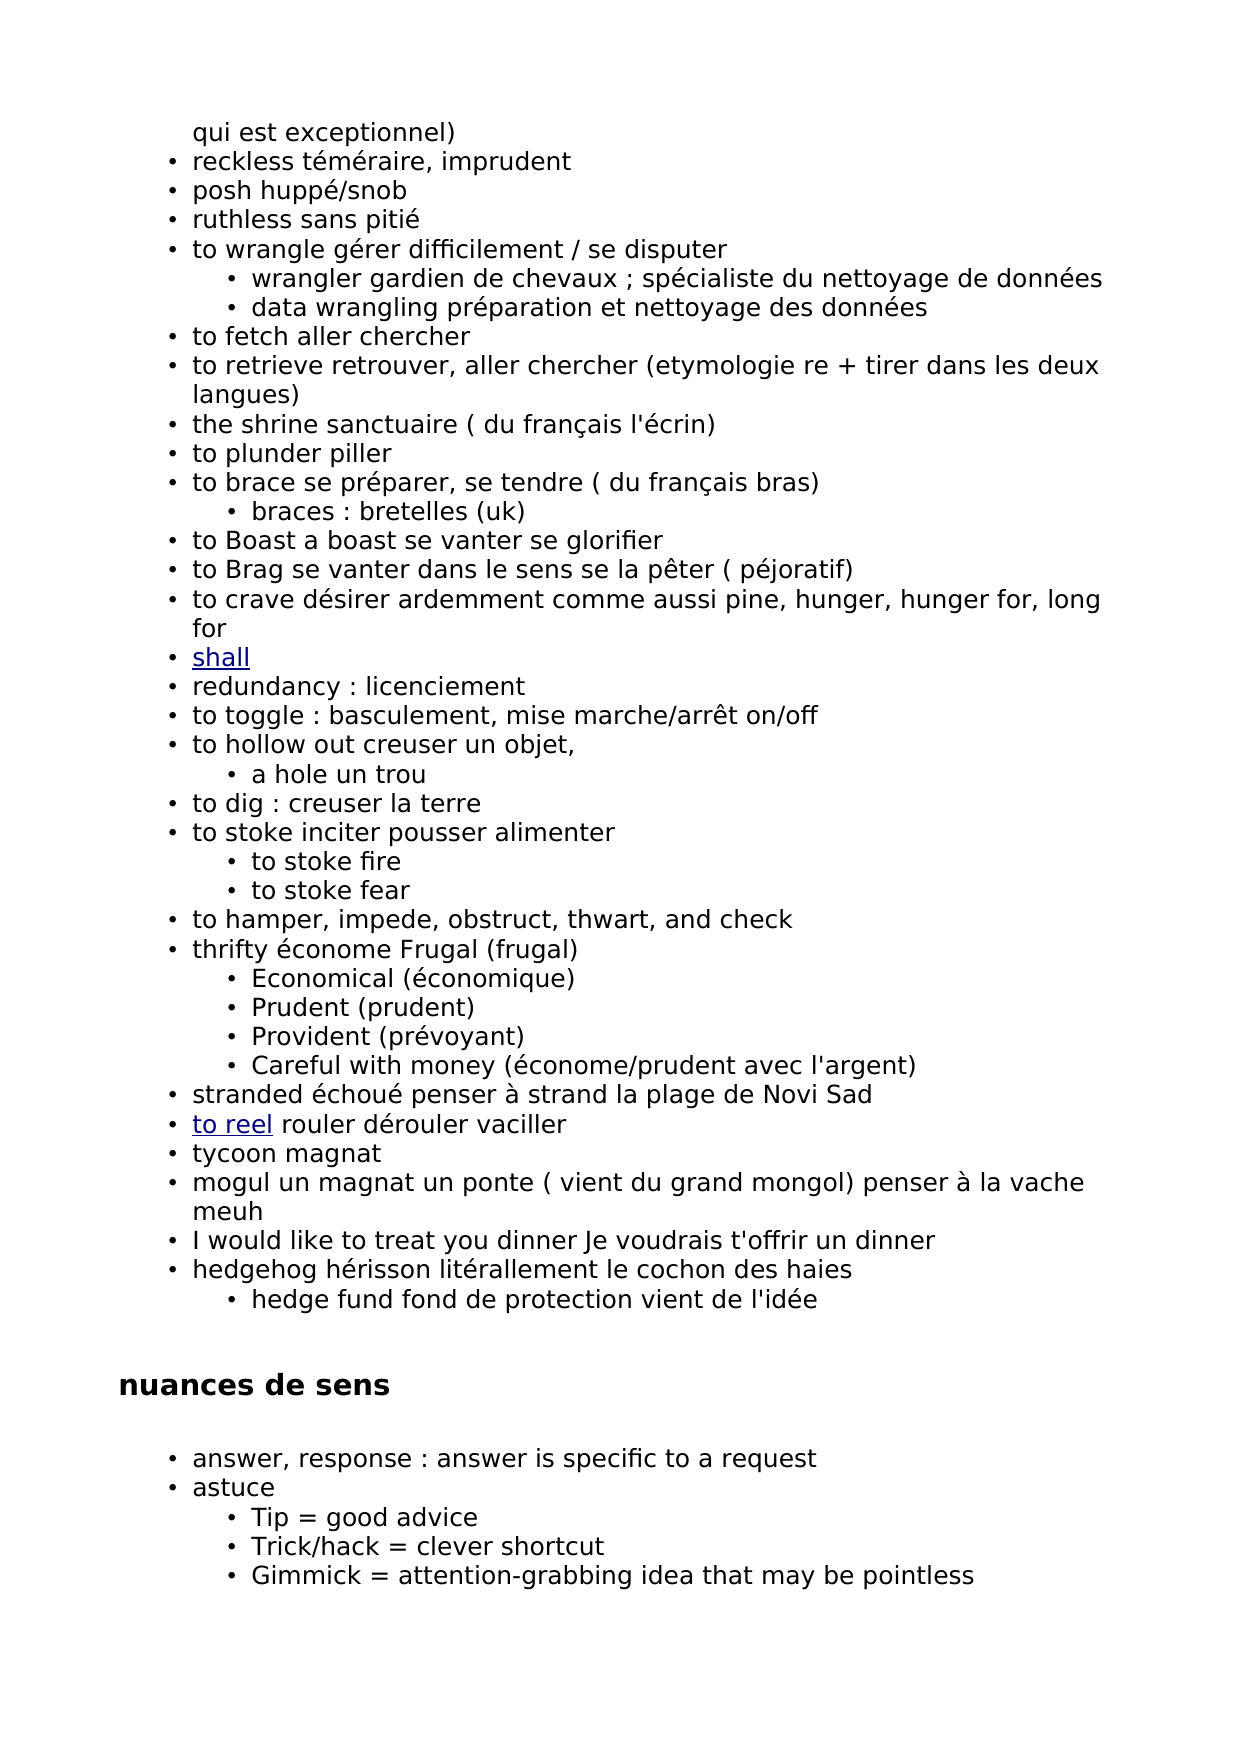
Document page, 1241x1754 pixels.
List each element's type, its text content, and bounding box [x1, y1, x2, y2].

list to toggle : basculement, mise marche/arrêt on/off [177, 701, 1122, 731]
list Trick/hack = clever shortcut [236, 1532, 1122, 1561]
list data wrangling préparation et nettoyage des données [236, 293, 1122, 322]
list to reel rouler dérouler vaciller [177, 1110, 1122, 1139]
list to brace se préparer, se tendre ( du français bras) [177, 468, 1122, 497]
list thrifty économe Frugal (frugal) [177, 935, 1122, 964]
list mogul un magnat un ponte ( vient du grand mongol) penser à la vache meuh [177, 1168, 1122, 1226]
list qui est exceptionnel) [177, 118, 1122, 147]
list Economical (économique) [236, 964, 1122, 993]
list to dig : creuser la terre [177, 789, 1122, 818]
list hedgehog hérisson litérallement le cochon des haies [177, 1256, 1122, 1285]
list I would like to treat you dinner Je voudrais t'offrir un dinner [177, 1226, 1122, 1256]
list Tip = good advice [236, 1503, 1122, 1532]
list astuce [177, 1473, 1122, 1503]
list hedge fund fond de protection vient de l'idée [236, 1285, 1122, 1314]
list Provident (prévoyant) [236, 1022, 1122, 1051]
list redundancy : licenciement [177, 672, 1122, 701]
list wrangler gardien de chevaux ; spécialiste du nettoyage de données [236, 264, 1122, 293]
list to wrangle gérer difficilement / se disputer [177, 235, 1122, 264]
list shall [177, 643, 1122, 672]
list reckless téméraire, imprudent [177, 147, 1122, 176]
list to Boast a boast se vanter se glorifier [177, 526, 1122, 556]
list Prudent (prudent) [236, 993, 1122, 1022]
list to Brag se vanter dans le sens se la pêter ( péjoratif) [177, 556, 1122, 585]
list to retrieve retrouver, aller chercher (etymologie re + tirer dans les deux langues) [177, 351, 1122, 410]
list braces : bretelles (uk) [236, 497, 1122, 526]
list Gimmick = attention-grabbing idea that may be pointless [236, 1561, 1122, 1590]
list to crave désirer ardemment comme aussi pine, hunger, hunger for, long for [177, 585, 1122, 643]
list stranded échoué penser à strand la plage de Novi Sad [177, 1081, 1122, 1110]
list to stoke fear [236, 876, 1122, 906]
list to plunder piller [177, 439, 1122, 468]
list the shrine sanctuaire ( du français l'écrin) [177, 410, 1122, 439]
list tycoon magnat [177, 1139, 1122, 1168]
list Careful with money (économe/prudent avec l'argent) [236, 1051, 1122, 1081]
list to hollow out creuser un objet, [177, 731, 1122, 760]
list a hole un trou [236, 760, 1122, 789]
list ruthless sans pitié [177, 206, 1122, 235]
list posh huppé/snob [177, 176, 1122, 206]
list to fetch aller chercher [177, 322, 1122, 351]
subtitle nuances de sens [118, 1368, 1122, 1402]
list answer, response : answer is specific to a request [177, 1444, 1122, 1473]
list to hamper, impede, obstruct, thwart, and check [177, 906, 1122, 935]
list to stoke inciter pousser alimenter [177, 818, 1122, 847]
list to stoke fire [236, 847, 1122, 876]
